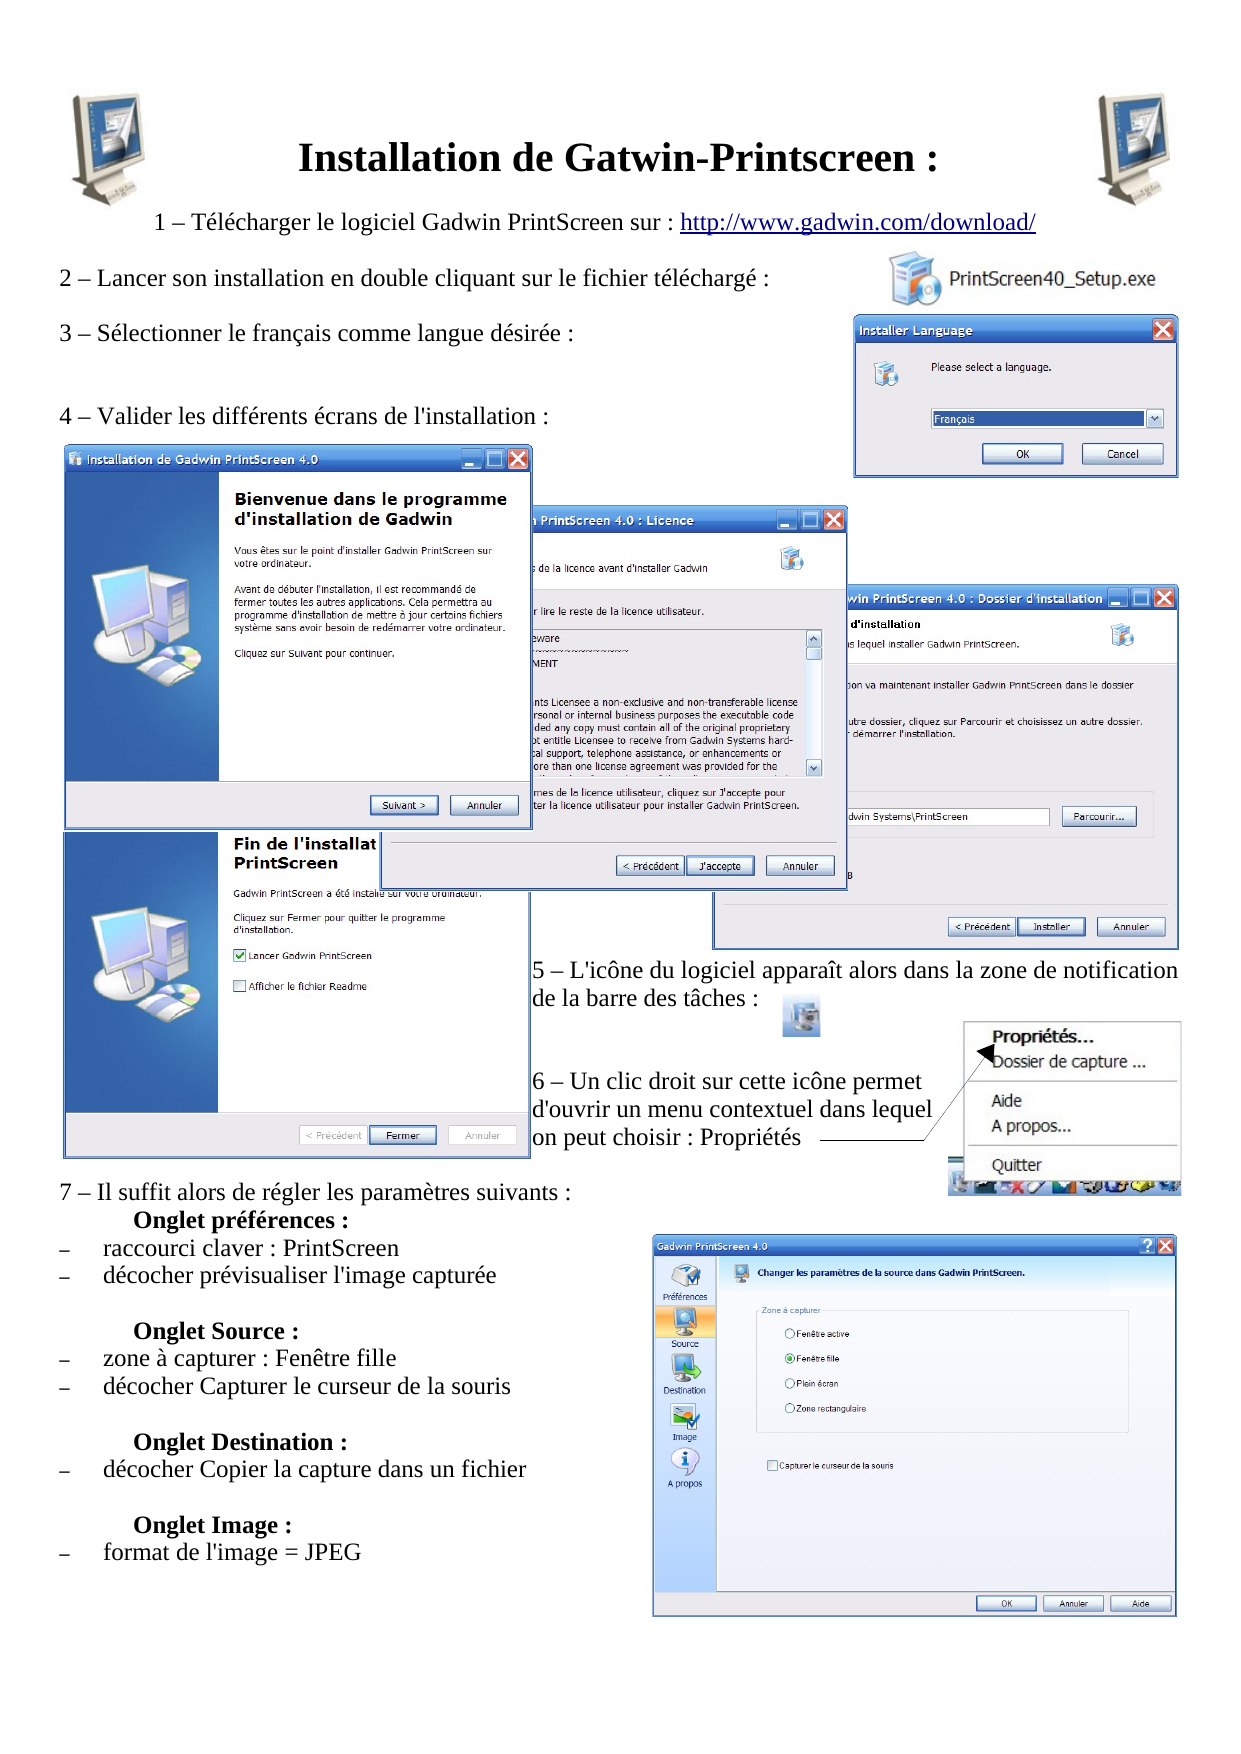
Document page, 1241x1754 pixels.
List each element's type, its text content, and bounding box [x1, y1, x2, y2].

list format de l'image = JPEG [59, 1538, 649, 1566]
text 5 – L'icône du logiciel apparaît alors dans la zone de notification de la barre des tâches : [532, 957, 1181, 1012]
text 1 – Télécharger le logiciel Gadwin PrintScreen sur : http://www.gadwin.com/download/ [59, 208, 1181, 236]
text 4 – Valider les différents écrans de l'installation : [59, 402, 850, 430]
text Onglet Destination : [59, 1428, 649, 1455]
text 2 – Lancer son installation en double cliquant sur le fichier téléchargé : [59, 264, 870, 292]
text 3 – Sélectionner le français comme langue désirée : [59, 319, 850, 347]
picture [782, 994, 821, 1037]
picture [58, 88, 154, 211]
picture [948, 1020, 1182, 1196]
text 7 – Il suffit alors de régler les paramètres suivants : [59, 1178, 1181, 1206]
text Onglet préférences : [59, 1206, 1181, 1234]
picture [1084, 88, 1179, 211]
picture [649, 1232, 1181, 1620]
list décocher Capturer le curseur de la souris [59, 1372, 649, 1400]
text 6 – Un clic droit sur cette icône permet d'ouvrir un menu contextuel dans lequel on peut choisir : Propriétés [532, 1067, 948, 1151]
text Onglet Image : [59, 1511, 649, 1538]
list décocher Copier la capture dans un fichier [59, 1455, 649, 1483]
picture [850, 243, 1183, 480]
list raccourci claver : PrintScreen [59, 1234, 649, 1261]
text Onglet Source : [59, 1317, 649, 1344]
list décocher prévisualiser l'image capturée [59, 1261, 649, 1289]
list zone à capturer : Fenêtre fille [59, 1344, 649, 1372]
text Installation de Gatwin-Printscreen : [154, 135, 1084, 181]
picture [59, 441, 1181, 1160]
